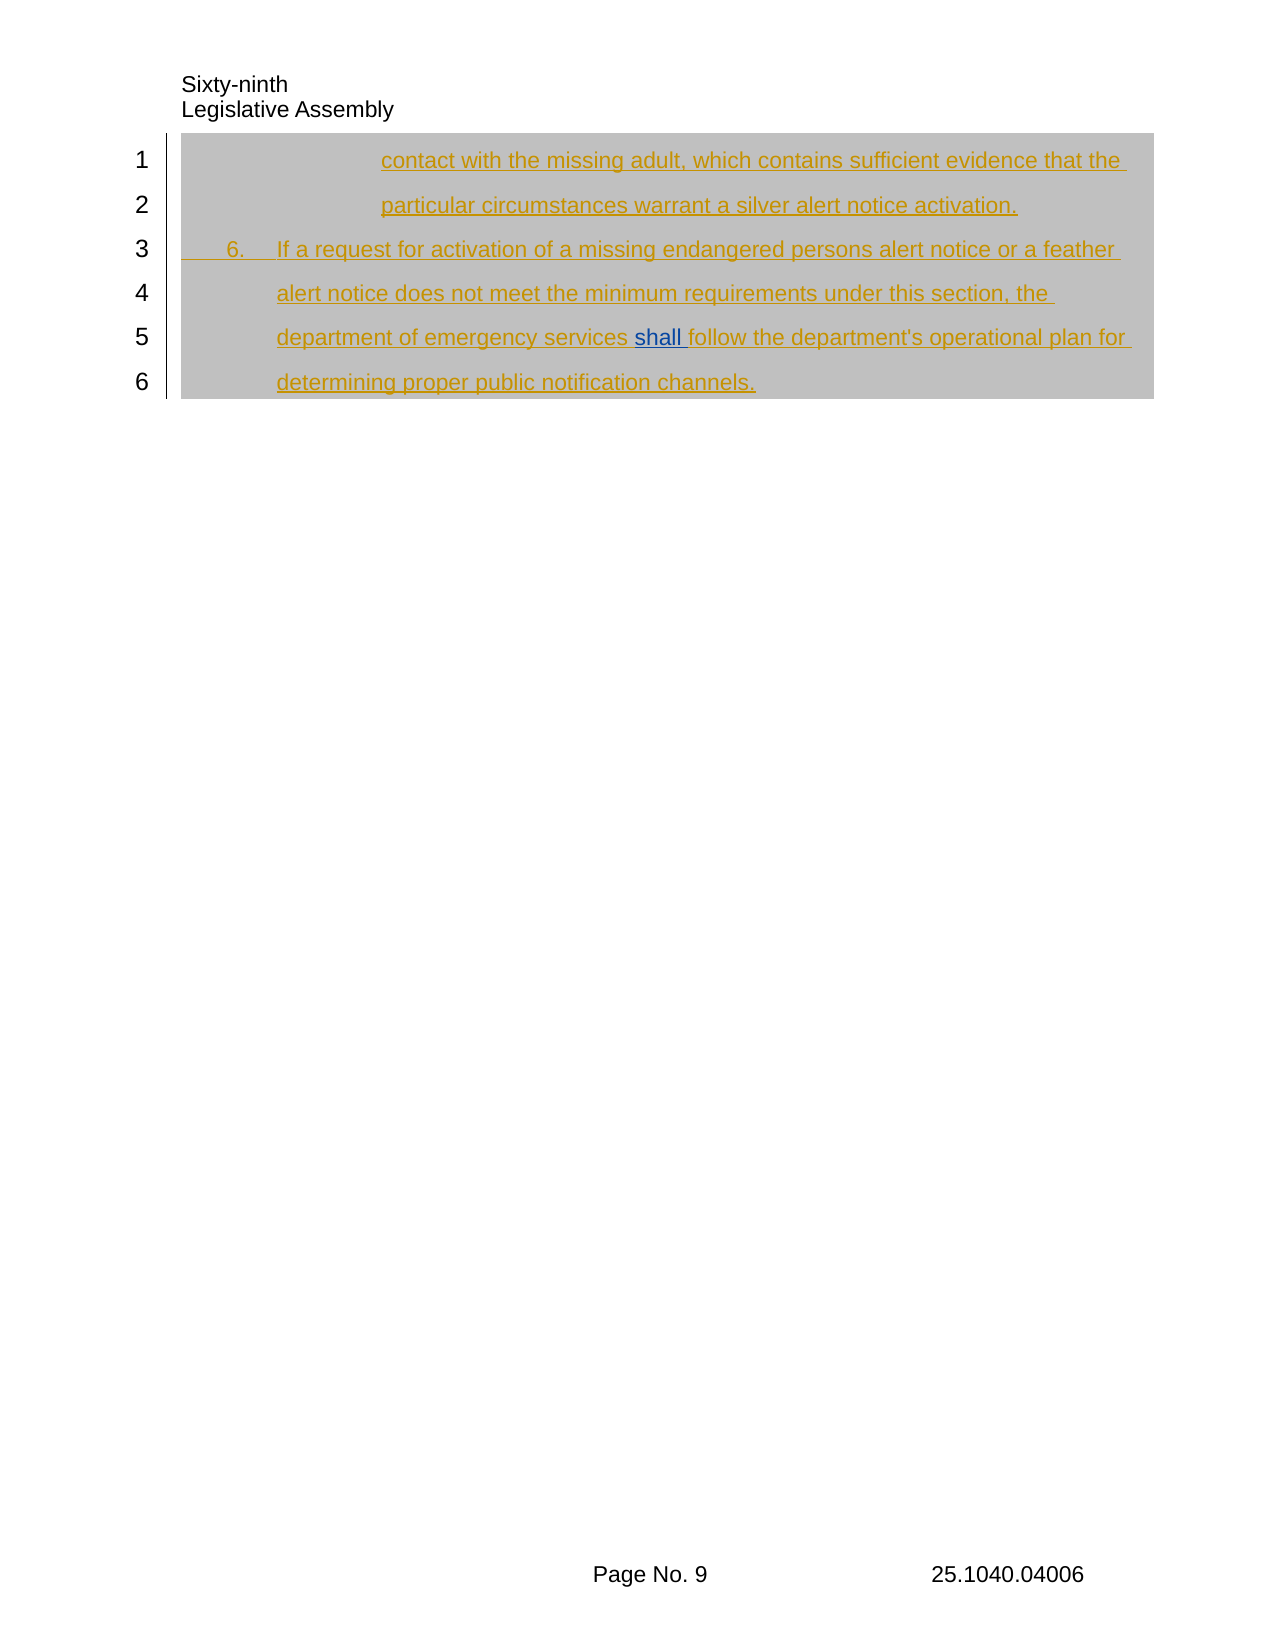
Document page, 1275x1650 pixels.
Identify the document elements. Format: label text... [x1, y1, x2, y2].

text contact with the missing adult, which contains sufficient evidence that the particular circumstances warrant a silver alert notice activation. [181, 133, 1154, 222]
text 6. If a request for activation of a missing endangered persons alert notice or a feather alert notice does not meet the minimum requirements under this section, the department of emergency services shall follow the department's operational plan for determining proper public notification channels. [181, 222, 1154, 399]
